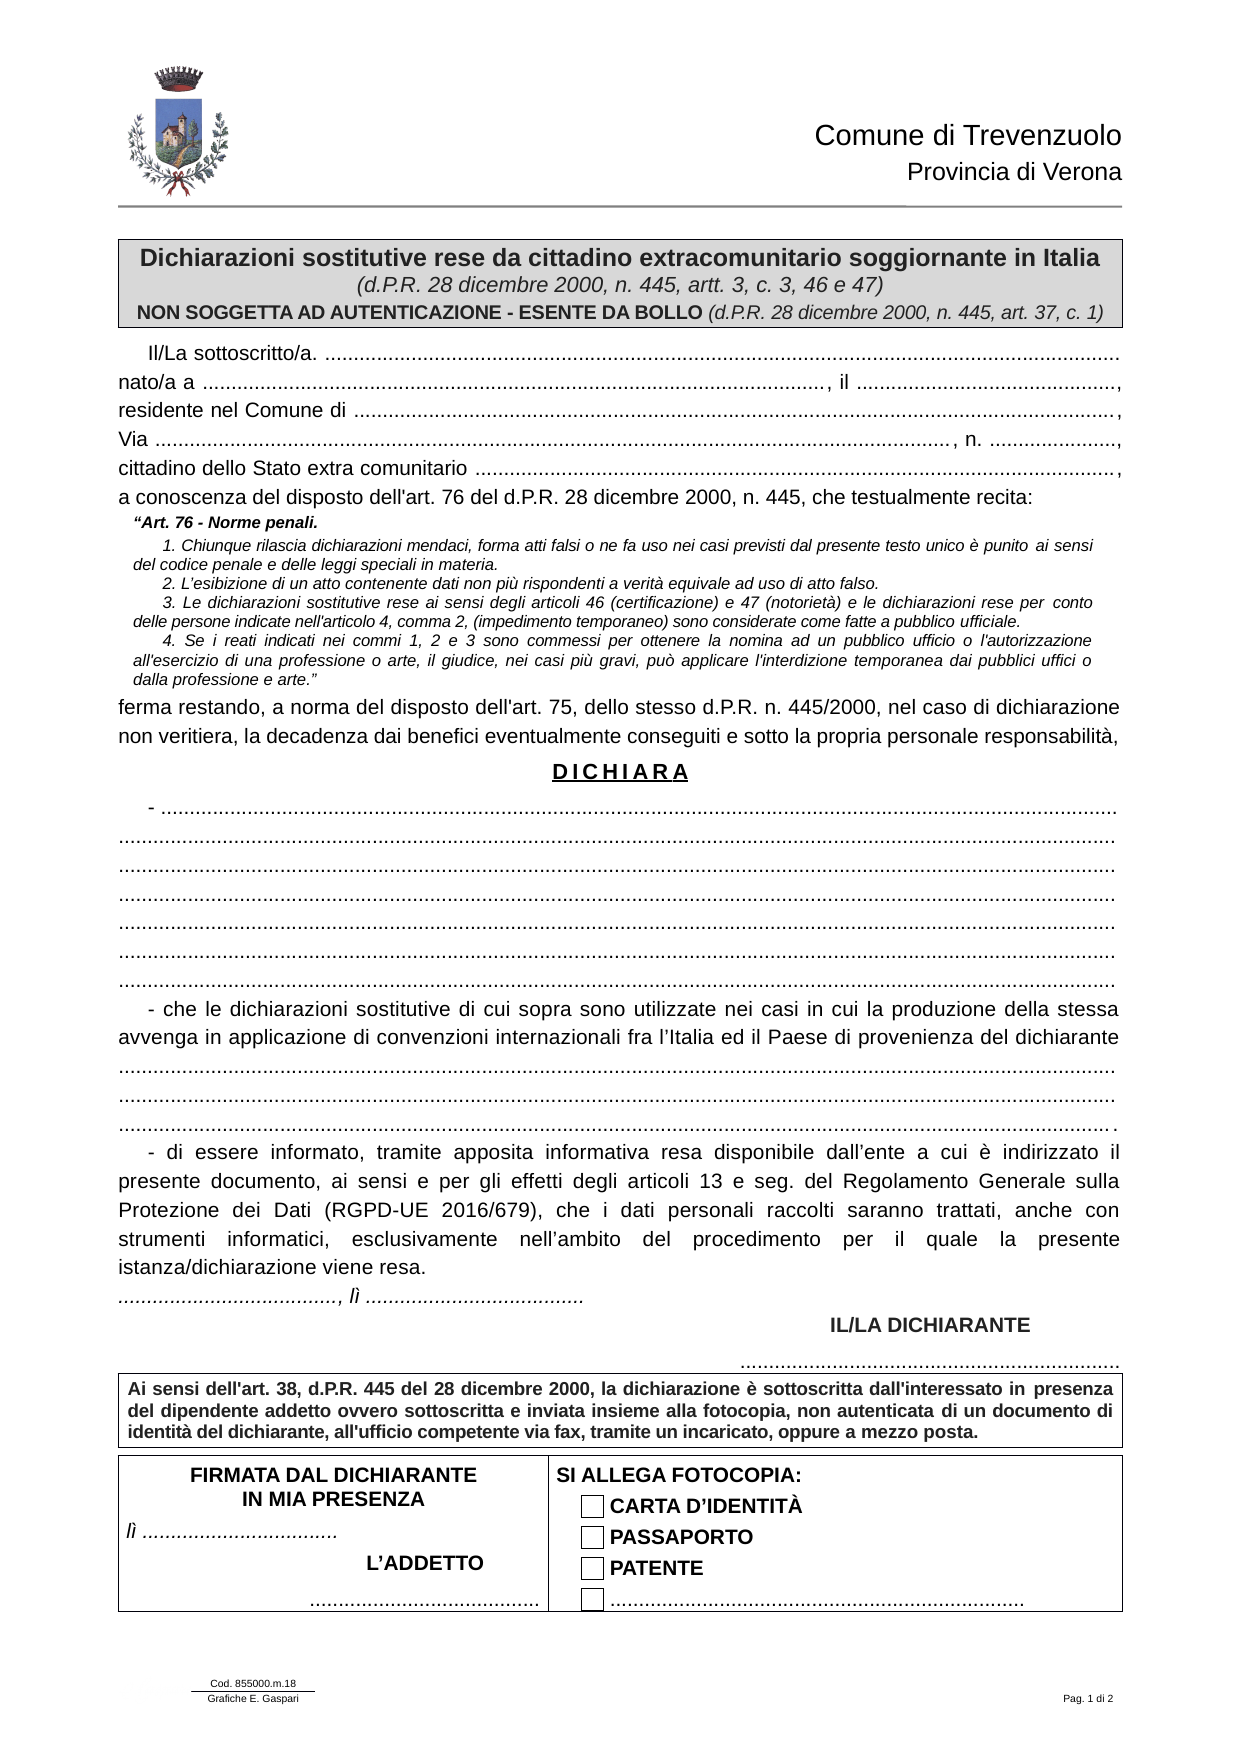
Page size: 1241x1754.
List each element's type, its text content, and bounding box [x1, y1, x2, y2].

text Comune di Trevenzuolo [229, 118, 1122, 152]
text ferma restando, a norma del disposto dell'art. 75, dello stesso d.P.R. n. 445/2000, nel caso di dichiarazione non veritiera, la decadenza dai benefici eventualmente conseguiti e sotto la propria personale responsabilità, [118, 695, 1122, 748]
text DICHIARA [118, 759, 1122, 784]
text IL/LA DICHIARANTE [738, 1313, 1122, 1337]
text - che le dichiarazioni sostitutive di cui sopra sono utilizzate nei casi in cui la produzione della stessa avvenga in applicazione di convenzioni internazionali fra l’Italia ed il Paese di provenienza del dichiarante ............................................................................................................................................................................. ............................................................................................................................................................................. ............................................................................................................................................................................. [118, 996, 1122, 1135]
table_header Ai sensi dell'art. 38, d.P.R. 445 del 28 dicembre 2000, la dichiarazione è sottoscritta dall'interessato in presenza del dipendente addetto ovvero sottoscritta e inviata insieme alla fotocopia, non autenticata di un documento di identità del dichiarante, all'ufficio competente via fax, tramite un incaricato, oppure a mezzo posta. [119, 1374, 1122, 1447]
text ............................................................................................................................................................................. [118, 881, 1122, 905]
text ............................................................................................................................................................................. [118, 853, 1122, 877]
text ......................................, lì ...................................... [118, 1284, 1122, 1308]
text “Art. 76 - Norme penali. [133, 513, 1093, 532]
table_header FIRMATA DAL DICHIARANTE IN MIA PRESENZA lì .................................. L’ADDETTO ........................................ [119, 1456, 548, 1611]
text ............................................................................................................................................................................. [118, 939, 1122, 963]
text ............................................................................................................................................................................. [118, 824, 1122, 848]
text 2. L’esibizione di un atto contenente dati non più rispondenti a verità equivale ad uso di atto falso. [133, 574, 1093, 593]
text .................................................................. [738, 1349, 1122, 1373]
text 3. Le dichiarazioni sostitutive rese ai sensi degli articoli 46 (certificazione) e 47 (notorietà) e le dichiarazioni rese per conto delle persone indicate nell'articolo 4, comma 2, (impedimento temporaneo) sono considerate come fatte a pubblico ufficiale. [133, 593, 1093, 631]
text Provincia di Verona [229, 157, 1122, 185]
table_header Dichiarazioni sostitutive rese da cittadino extracomunitario soggiornante in Italia (d.P.R. 28 dicembre 2000, n. 445, artt. 3, c. 3, 46 e 47) NON SOGGETTA AD AUTENTICAZIONE - ESENTE DA BOLLO (d.P.R. 28 dicembre 2000, n. 445, art. 37, c. 1) [119, 240, 1122, 327]
table_header SI ALLEGA FOTOCOPIA: CARTA D’IDENTITÀ PASSAPORTO PATENTE ........................................................................ [549, 1456, 1122, 1611]
picture [127, 66, 229, 197]
text Il/La sottoscritto/a. .......................................................................................................................................... nato/a a ............................................................................................................, il ............................................., residente nel Comune di ...................................................................................................................................., Via .........................................................................................................................................., n. ......................, cittadino dello Stato extra comunitario ..............................................................................................................., a conoscenza del disposto dell'art. 76 del d.P.R. 28 dicembre 2000, n. 445, che testualmente recita: [118, 341, 1122, 508]
text ............................................................................................................................................................................. [118, 968, 1122, 992]
text - di essere informato, tramite apposita informativa resa disponibile dall’ente a cui è indirizzato il presente documento, ai sensi e per gli effetti degli articoli 13 e seg. del Regolamento Generale sulla Protezione dei Dati (RGPD-UE 2016/679), che i dati personali raccolti saranno trattati, anche con strumenti informatici, esclusivamente nell’ambito del procedimento per il quale la presente istanza/dichiarazione viene resa. [118, 1140, 1122, 1279]
text - ...................................................................................................................................................................... [118, 795, 1122, 819]
text ............................................................................................................................................................................. [118, 910, 1122, 934]
text 4. Se i reati indicati nei commi 1, 2 e 3 sono commessi per ottenere la nomina ad un pubblico ufficio o l'autorizzazione all'esercizio di una professione o arte, il giudice, nei casi più gravi, può applicare l'interdizione temporanea dai pubblici uffici o dalla professione e arte.” [133, 631, 1093, 689]
text 1. Chiunque rilascia dichiarazioni mendaci, forma atti falsi o ne fa uso nei casi previsti dal presente testo unico è punito ai sensi del codice penale e delle leggi speciali in materia. [133, 535, 1093, 574]
